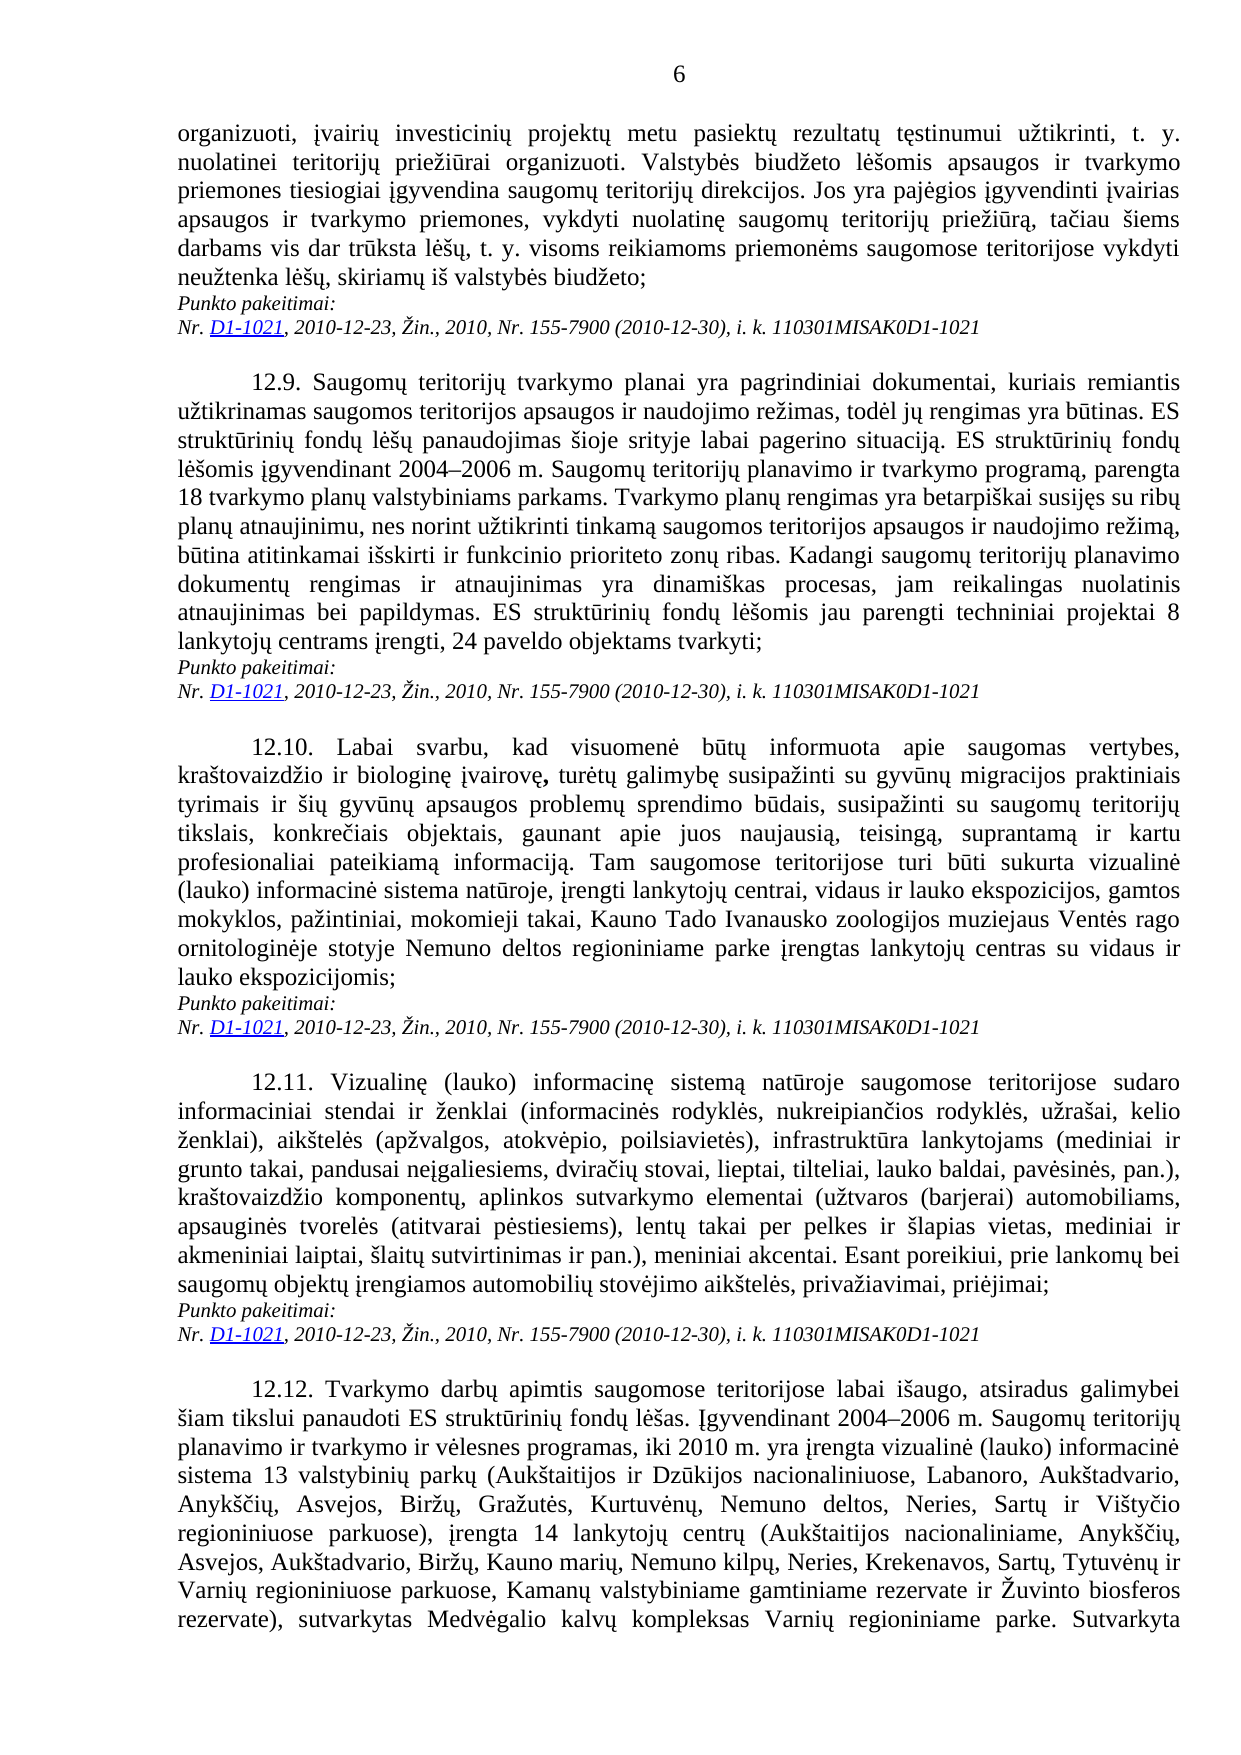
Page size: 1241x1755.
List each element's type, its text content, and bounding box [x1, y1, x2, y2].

text Nr. D1-1021, 2010-12-23, Žin., 2010, Nr. 155-7900 (2010-12-30), i. k. 110301MISAK0D1-1021 [177, 315, 1181, 339]
text 12.10. Labai svarbu, kad visuomenė būtų informuota apie saugomas vertybes, kraštovaizdžio ir biologinę įvairovę, turėtų galimybę susipažinti su gyvūnų migracijos praktiniais tyrimais ir šių gyvūnų apsaugos problemų sprendimo būdais, susipažinti su saugomų teritorijų tikslais, konkrečiais objektais, gaunant apie juos naujausią, teisingą, suprantamą ir kartu profesionaliai pateikiamą informaciją. Tam saugomose teritorijose turi būti sukurta vizualinė (lauko) informacinė sistema natūroje, įrengti lankytojų centrai, vidaus ir lauko ekspozicijos, gamtos mokyklos, pažintiniai, mokomieji takai, Kauno Tado Ivanausko zoologijos muziejaus Ventės rago ornitologinėje stotyje Nemuno deltos regioniniame parke įrengtas lankytojų centras su vidaus ir lauko ekspozicijomis; [177, 732, 1181, 991]
text Nr. D1-1021, 2010-12-23, Žin., 2010, Nr. 155-7900 (2010-12-30), i. k. 110301MISAK0D1-1021 [177, 679, 1181, 703]
text Punkto pakeitimai: [177, 991, 1181, 1015]
text organizuoti, įvairių investicinių projektų metu pasiektų rezultatų tęstinumui užtikrinti, t. y. nuolatinei teritorijų priežiūrai organizuoti. Valstybės biudžeto lėšomis apsaugos ir tvarkymo priemones tiesiogiai įgyvendina saugomų teritorijų direkcijos. Jos yra pajėgios įgyvendinti įvairias apsaugos ir tvarkymo priemones, vykdyti nuolatinę saugomų teritorijų priežiūrą, tačiau šiems darbams vis dar trūksta lėšų, t. y. visoms reikiamoms priemonėms saugomose teritorijose vykdyti neužtenka lėšų, skiriamų iš valstybės biudžeto; [177, 118, 1181, 291]
text 12.11. Vizualinę (lauko) informacinę sistemą natūroje saugomose teritorijose sudaro informaciniai stendai ir ženklai (informacinės rodyklės, nukreipiančios rodyklės, užrašai, kelio ženklai), aikštelės (apžvalgos, atokvėpio, poilsiavietės), infrastruktūra lankytojams (mediniai ir grunto takai, pandusai neįgaliesiems, dviračių stovai, lieptai, tilteliai, lauko baldai, pavėsinės, pan.), kraštovaizdžio komponentų, aplinkos sutvarkymo elementai (užtvaros (barjerai) automobiliams, apsauginės tvorelės (atitvarai pėstiesiems), lentų takai per pelkes ir šlapias vietas, mediniai ir akmeniniai laiptai, šlaitų sutvirtinimas ir pan.), meniniai akcentai. Esant poreikiui, prie lankomų bei saugomų objektų įrengiamos automobilių stovėjimo aikštelės, privažiavimai, priėjimai; [177, 1067, 1181, 1297]
text Nr. D1-1021, 2010-12-23, Žin., 2010, Nr. 155-7900 (2010-12-30), i. k. 110301MISAK0D1-1021 [177, 1322, 1181, 1346]
text Nr. D1-1021, 2010-12-23, Žin., 2010, Nr. 155-7900 (2010-12-30), i. k. 110301MISAK0D1-1021 [177, 1015, 1181, 1039]
text Punkto pakeitimai: [177, 291, 1181, 315]
text 12.12. Tvarkymo darbų apimtis saugomose teritorijose labai išaugo, atsiradus galimybei šiam tikslui panaudoti ES struktūrinių fondų lėšas. Įgyvendinant 2004–2006 m. Saugomų teritorijų planavimo ir tvarkymo ir vėlesnes programas, iki 2010 m. yra įrengta vizualinė (lauko) informacinė sistema 13 valstybinių parkų (Aukštaitijos ir Dzūkijos nacionaliniuose, Labanoro, Aukštadvario, Anykščių, Asvejos, Biržų, Gražutės, Kurtuvėnų, Nemuno deltos, Neries, Sartų ir Vištyčio regioniniuose parkuose), įrengta 14 lankytojų centrų (Aukštaitijos nacionaliniame, Anykščių, Asvejos, Aukštadvario, Biržų, Kauno marių, Nemuno kilpų, Neries, Krekenavos, Sartų, Tytuvėnų ir Varnių regioniniuose parkuose, Kamanų valstybiniame gamtiniame rezervate ir Žuvinto biosferos rezervate), sutvarkytas Medvėgalio kalvų kompleksas Varnių regioniniame parke. Sutvarkyta [177, 1374, 1181, 1633]
text 12.9. Saugomų teritorijų tvarkymo planai yra pagrindiniai dokumentai, kuriais remiantis užtikrinamas saugomos teritorijos apsaugos ir naudojimo režimas, todėl jų rengimas yra būtinas. ES struktūrinių fondų lėšų panaudojimas šioje srityje labai pagerino situaciją. ES struktūrinių fondų lėšomis įgyvendinant 2004–2006 m. Saugomų teritorijų planavimo ir tvarkymo programą, parengta 18 tvarkymo planų valstybiniams parkams. Tvarkymo planų rengimas yra betarpiškai susijęs su ribų planų atnaujinimu, nes norint užtikrinti tinkamą saugomos teritorijos apsaugos ir naudojimo režimą, būtina atitinkamai išskirti ir funkcinio prioriteto zonų ribas. Kadangi saugomų teritorijų planavimo dokumentų rengimas ir atnaujinimas yra dinamiškas procesas, jam reikalingas nuolatinis atnaujinimas bei papildymas. ES struktūrinių fondų lėšomis jau parengti techniniai projektai 8 lankytojų centrams įrengti, 24 paveldo objektams tvarkyti; [177, 367, 1181, 655]
text Punkto pakeitimai: [177, 655, 1181, 679]
text Punkto pakeitimai: [177, 1297, 1181, 1322]
